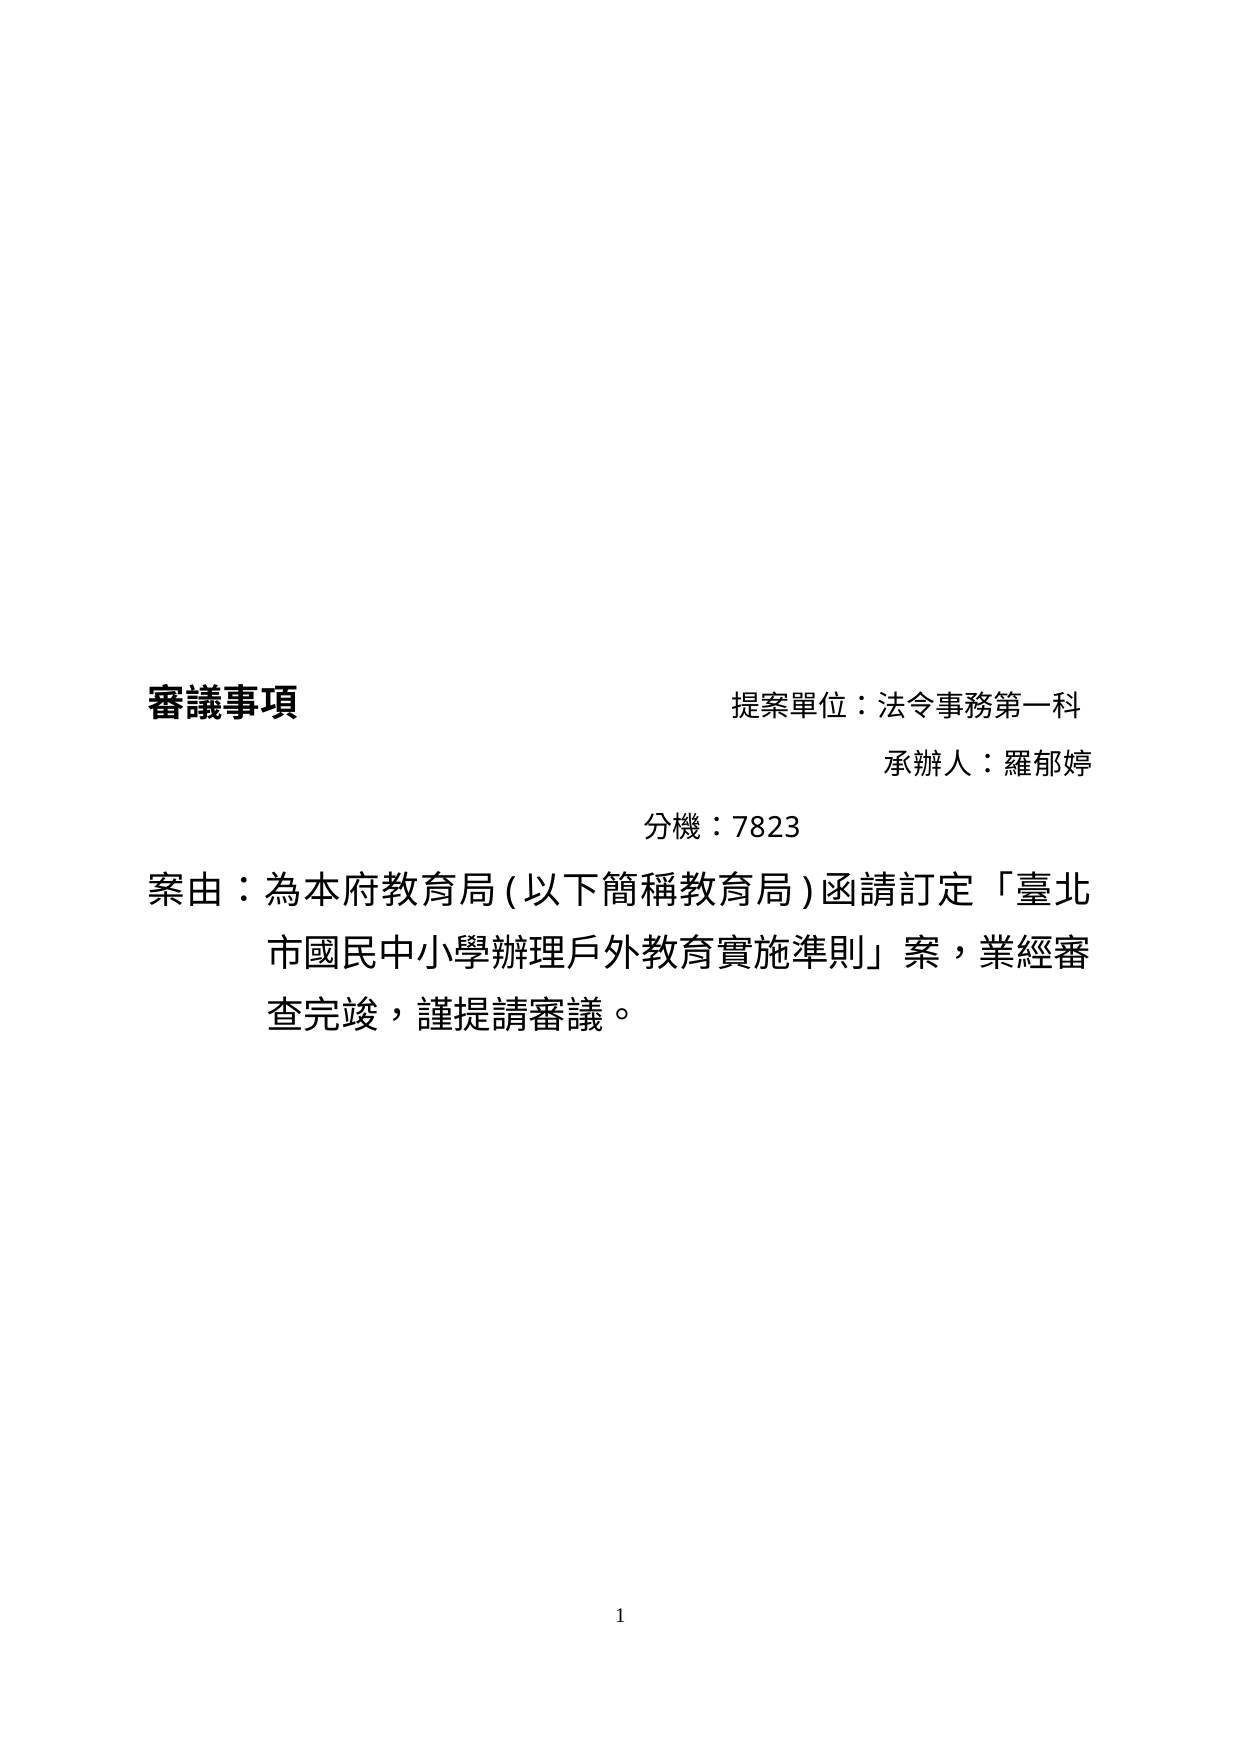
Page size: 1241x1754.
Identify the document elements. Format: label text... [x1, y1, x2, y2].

text 承辦人：羅郁婷 分機：7823 [148, 721, 1092, 846]
text 審議事項 提案單位：法令事務第一科 [148, 658, 1092, 721]
text 案由：為本府教育局(以下簡稱教育局)函請訂定「臺北市國民中小學辦理戶外教育實施準則」案，業經審查完竣，謹提請審議。 [148, 846, 1092, 1033]
